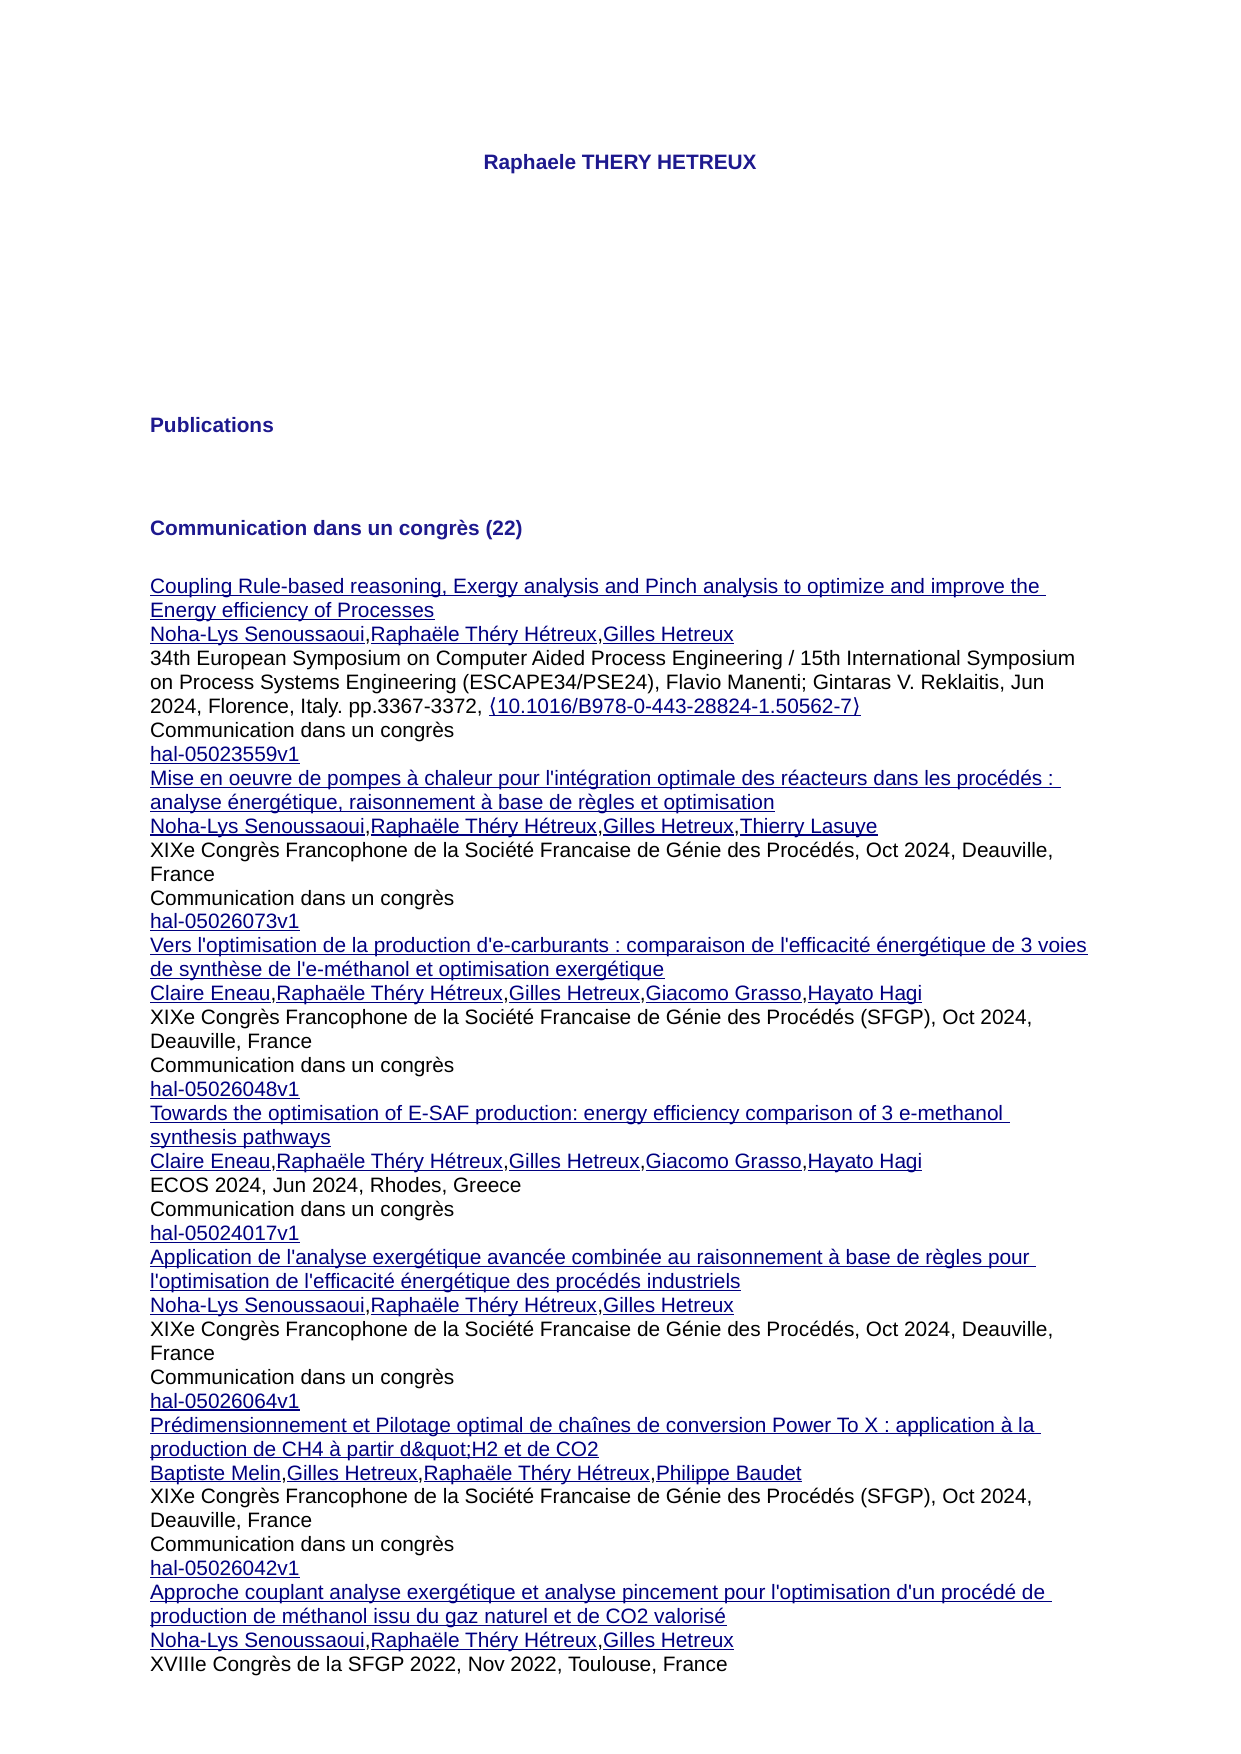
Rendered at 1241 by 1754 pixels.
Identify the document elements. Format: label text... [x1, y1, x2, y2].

table_cell Mise en oeuvre de pompes à chaleur pour l'intégration optimale des réacteurs dans les procédés : analyse énergétique, raisonnement à base de règles et optimisation Noha-Lys Senoussaoui,Raphaële Théry Hétreux,Gilles Hetreux,Thierry Lasuye XIXe Congrès Francophone de la Société Francaise de Génie des Procédés, Oct 2024, Deauville, France Communication dans un congrès hal-05026073v1 [150, 766, 1090, 933]
table_cell Approche couplant analyse exergétique et analyse pincement pour l'optimisation d'un procédé de production de méthanol issu du gaz naturel et de CO2 valorisé Noha-Lys Senoussaoui,Raphaële Théry Hétreux,Gilles Hetreux XVIIIe Congrès de la SFGP 2022, Nov 2022, Toulouse, France [150, 1580, 1090, 1676]
table_cell Vers l'optimisation de la production d'e-carburants : comparaison de l'efficacité énergétique de 3 voies de synthèse de l'e-méthanol et optimisation exergétique Claire Eneau,Raphaële Théry Hétreux,Gilles Hetreux,Giacomo Grasso,Hayato Hagi XIXe Congrès Francophone de la Société Francaise de Génie des Procédés (SFGP), Oct 2024, Deauville, France Communication dans un congrès hal-05026048v1 [150, 933, 1090, 1101]
table_cell Towards the optimisation of E-SAF production: energy efficiency comparison of 3 e-methanol synthesis pathways Claire Eneau,Raphaële Théry Hétreux,Gilles Hetreux,Giacomo Grasso,Hayato Hagi ECOS 2024, Jun 2024, Rhodes, Greece Communication dans un congrès hal-05024017v1 [150, 1101, 1090, 1245]
subtitle Raphaele THERY HETREUX [150, 150, 1090, 174]
table_cell Prédimensionnement et Pilotage optimal de chaînes de conversion Power To X : application à la production de CH4 à partir d&quot;H2 et de CO2 Baptiste Melin,Gilles Hetreux,Raphaële Théry Hétreux,Philippe Baudet XIXe Congrès Francophone de la Société Francaise de Génie des Procédés (SFGP), Oct 2024, Deauville, France Communication dans un congrès hal-05026042v1 [150, 1413, 1090, 1580]
table_header Coupling Rule-based reasoning, Exergy analysis and Pinch analysis to optimize and improve the Energy efficiency of Processes Noha-Lys Senoussaoui,Raphaële Théry Hétreux,Gilles Hetreux 34th European Symposium on Computer Aided Process Engineering / 15th International Symposium on Process Systems Engineering (ESCAPE34/PSE24), Flavio Manenti; Gintaras V. Reklaitis, Jun 2024, Florence, Italy. pp.3367-3372, ⟨10.1016/B978-0-443-28824-1.50562-7⟩ Communication dans un congrès hal-05023559v1 [150, 574, 1090, 766]
subtitle Publications [150, 412, 1090, 436]
subtitle Communication dans un congrès (22) [150, 516, 1090, 539]
table_cell Application de l'analyse exergétique avancée combinée au raisonnement à base de règles pour l'optimisation de l'efficacité énergétique des procédés industriels Noha-Lys Senoussaoui,Raphaële Théry Hétreux,Gilles Hetreux XIXe Congrès Francophone de la Société Francaise de Génie des Procédés, Oct 2024, Deauville, France Communication dans un congrès hal-05026064v1 [150, 1245, 1090, 1412]
